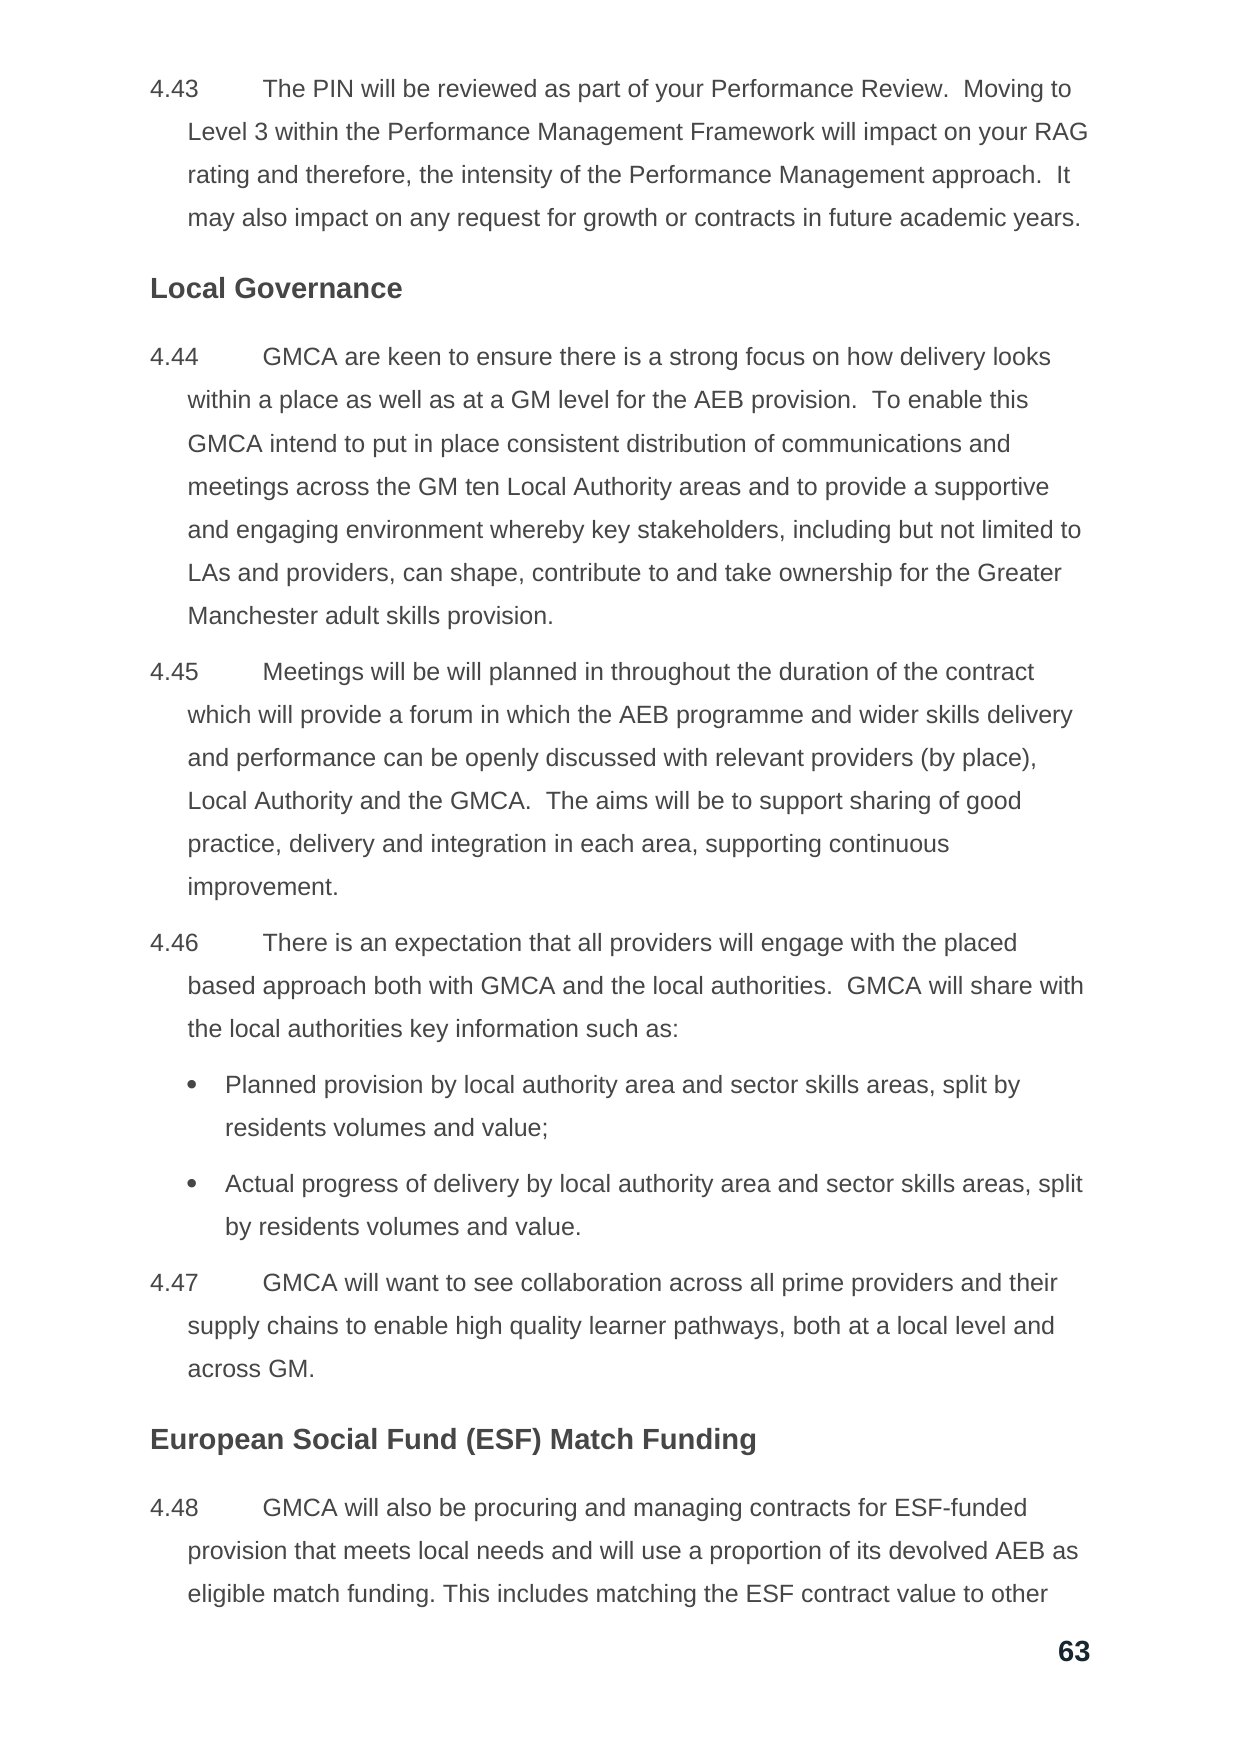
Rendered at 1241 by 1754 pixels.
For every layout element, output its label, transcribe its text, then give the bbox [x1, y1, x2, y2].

list Actual progress of delivery by local authority area and sector skills areas, split by residents volumes and value. [187, 1169, 1090, 1241]
list GMCA are keen to ensure there is a strong focus on how delivery looks within a place as well as at a GM level for the AEB provision. To enable this GMCA intend to put in place consistent distribution of communications and meetings across the GM ten Local Authority areas and to provide a supportive and engaging environment whereby key stakeholders, including but not limited to LAs and providers, can shape, contribute to and take ownership for the Greater Manchester adult skills provision. [150, 342, 1090, 630]
subtitle European Social Fund (ESF) Match Funding [150, 1422, 1090, 1456]
list There is an expectation that all providers will engage with the placed based approach both with GMCA and the local authorities. GMCA will share with the local authorities key information such as: [150, 928, 1090, 1043]
list GMCA will want to see collaboration across all prime providers and their supply chains to enable high quality learner pathways, both at a local level and across GM. [150, 1268, 1090, 1383]
subtitle Local Governance [150, 271, 1090, 305]
list Planned provision by local authority area and sector skills areas, split by residents volumes and value; [187, 1070, 1090, 1142]
list The PIN will be reviewed as part of your Performance Review. Moving to Level 3 within the Performance Management Framework will impact on your RAG rating and therefore, the intensity of the Performance Management approach. It may also impact on any request for growth or contracts in future academic years. [150, 74, 1090, 232]
list GMCA will also be procuring and managing contracts for ESF-funded provision that meets local needs and will use a proportion of its devolved AEB as eligible match funding. This includes matching the ESF contract value to other [150, 1493, 1090, 1608]
list Meetings will be will planned in throughout the duration of the contract which will provide a forum in which the AEB programme and wider skills delivery and performance can be openly discussed with relevant providers (by place), Local Authority and the GMCA. The aims will be to support sharing of good practice, delivery and integration in each area, supporting continuous improvement. [150, 657, 1090, 901]
